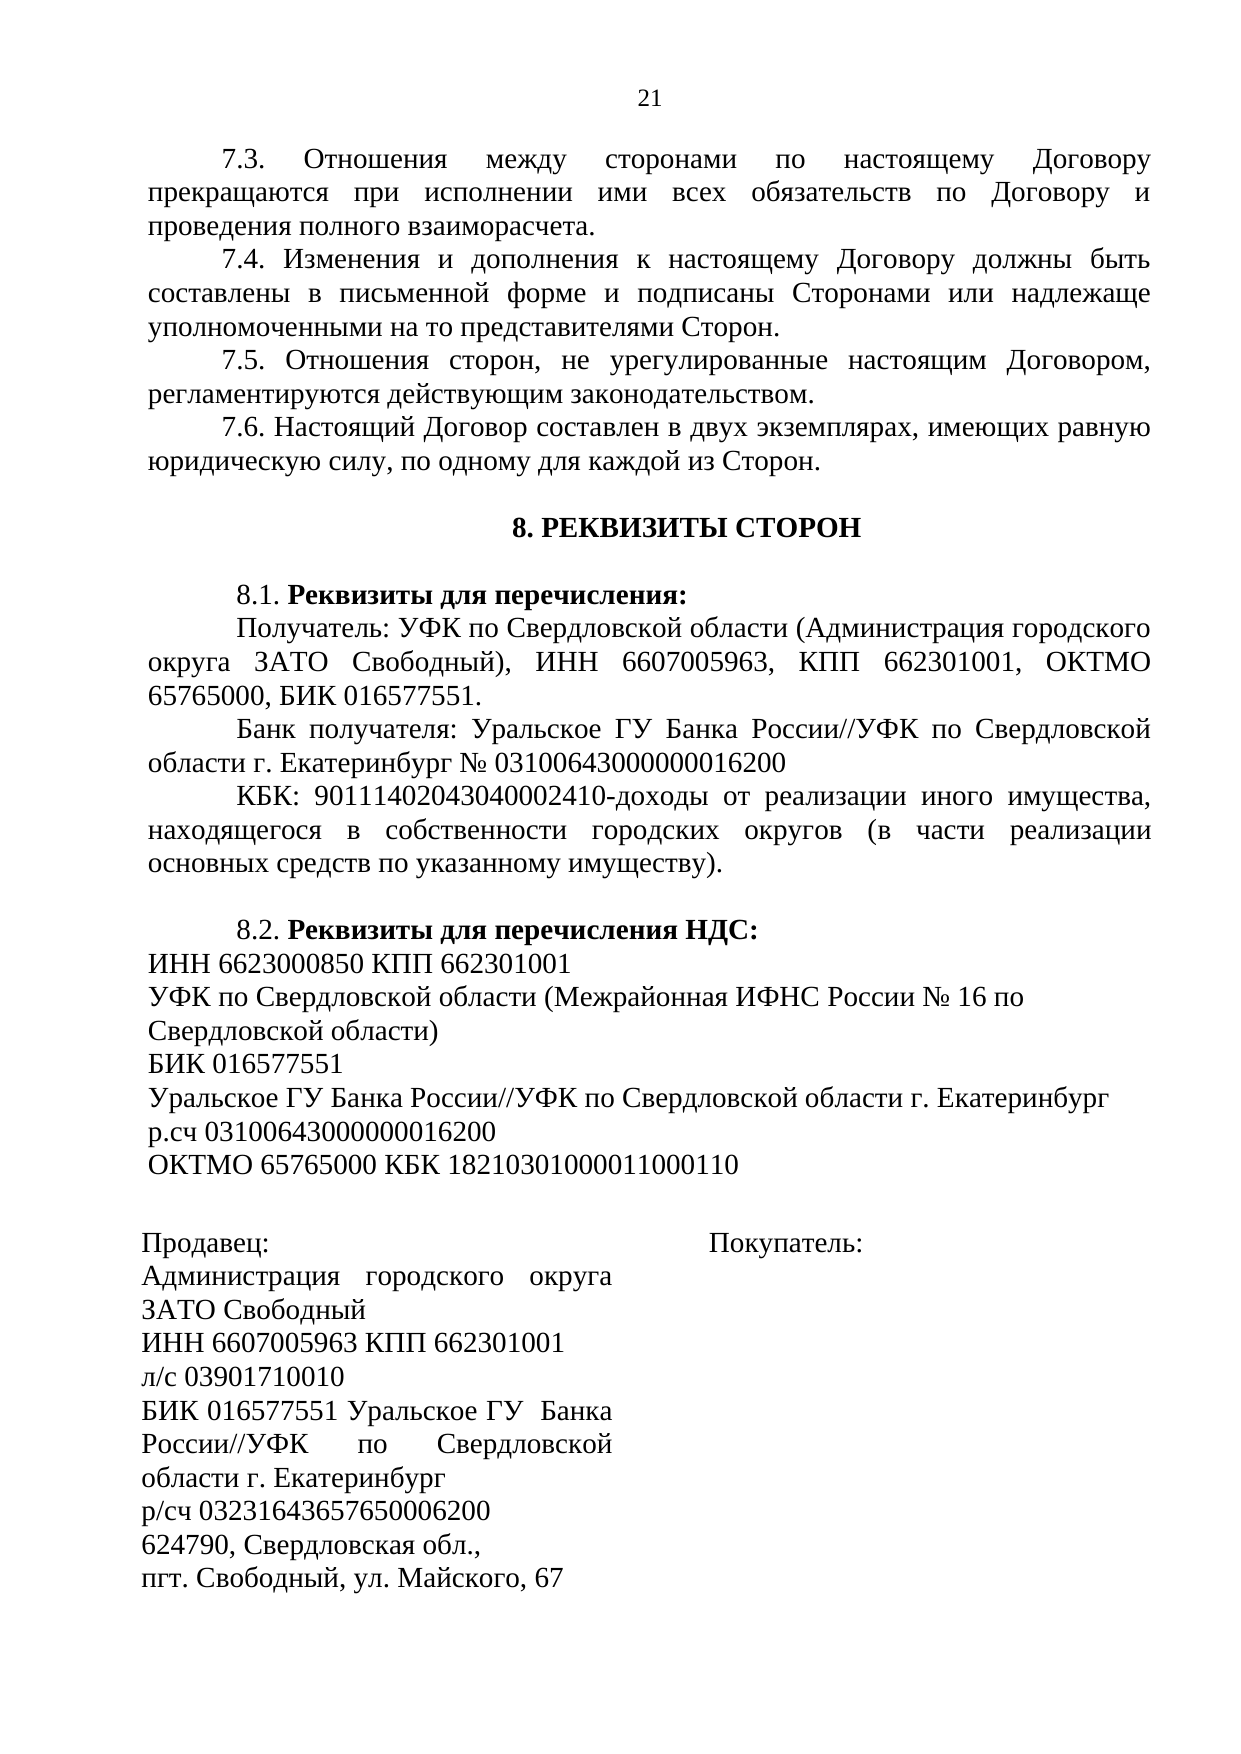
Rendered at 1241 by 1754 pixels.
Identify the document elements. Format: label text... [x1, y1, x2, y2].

text ОКТМО 65765000 КБК 18210301000011000110 [148, 1147, 1152, 1181]
text 7.5. Отношения сторон, не урегулированные настоящим Договором, регламентируются действующим законодательством. [148, 342, 1152, 409]
text Уральское ГУ Банка России//УФК по Свердловской области г. Екатеринбург [148, 1080, 1152, 1114]
text 7.3. Отношения между сторонами по настоящему Договору прекращаются при исполнении ими всех обязательств по Договору и проведения полного взаиморасчета. [148, 141, 1152, 242]
text 7.4. Изменения и дополнения к настоящему Договору должны быть составлены в письменной форме и подписаны Сторонами или надлежаще уполномоченными на то представителями Сторон. [148, 242, 1152, 342]
text 7.6. Настоящий Договор составлен в двух экземплярах, имеющих равную юридическую силу, по одному для каждой из Сторон. [148, 409, 1152, 476]
text Банк получателя: Уральское ГУ Банка России//УФК по Свердловской области г. Екатеринбург № 03100643000000016200 [148, 711, 1152, 778]
table_header Продавец: Администрация городского округа ЗАТО Свободный ИНН 6607005963 КПП 662301001 л/с 03901710010 БИК 016577551 Уральское ГУ Банка России//УФК по Свердловской области г. Екатеринбург р/сч 03231643657650006200 624790, Свердловская обл., пгт. Свободный, ул. Майского, 67 [135, 1214, 619, 1604]
text БИК 016577551 [148, 1047, 1152, 1080]
table_header [619, 1214, 702, 1604]
text 8. РЕКВИЗИТЫ СТОРОН [148, 510, 1152, 543]
table_header Покупатель: [702, 1214, 1133, 1604]
text КБК: 90111402043040002410-доходы от реализации иного имущества, находящегося в собственности городских округов (в части реализации основных средств по указанному имуществу). [148, 778, 1152, 879]
text 8.2. Реквизиты для перечисления НДС: [148, 912, 1152, 946]
text р.сч 03100643000000016200 [148, 1114, 1152, 1147]
text ИНН 6623000850 КПП 662301001 [148, 946, 1152, 979]
text Получатель: УФК по Свердловской области (Администрация городского округа ЗАТО Свободный), ИНН 6607005963, КПП 662301001, ОКТМО 65765000, БИК 016577551. [148, 611, 1152, 711]
text УФК по Свердловской области (Межрайонная ИФНС России № 16 по Свердловской области) [148, 979, 1152, 1047]
text 8.1. Реквизиты для перечисления: [148, 577, 1152, 611]
